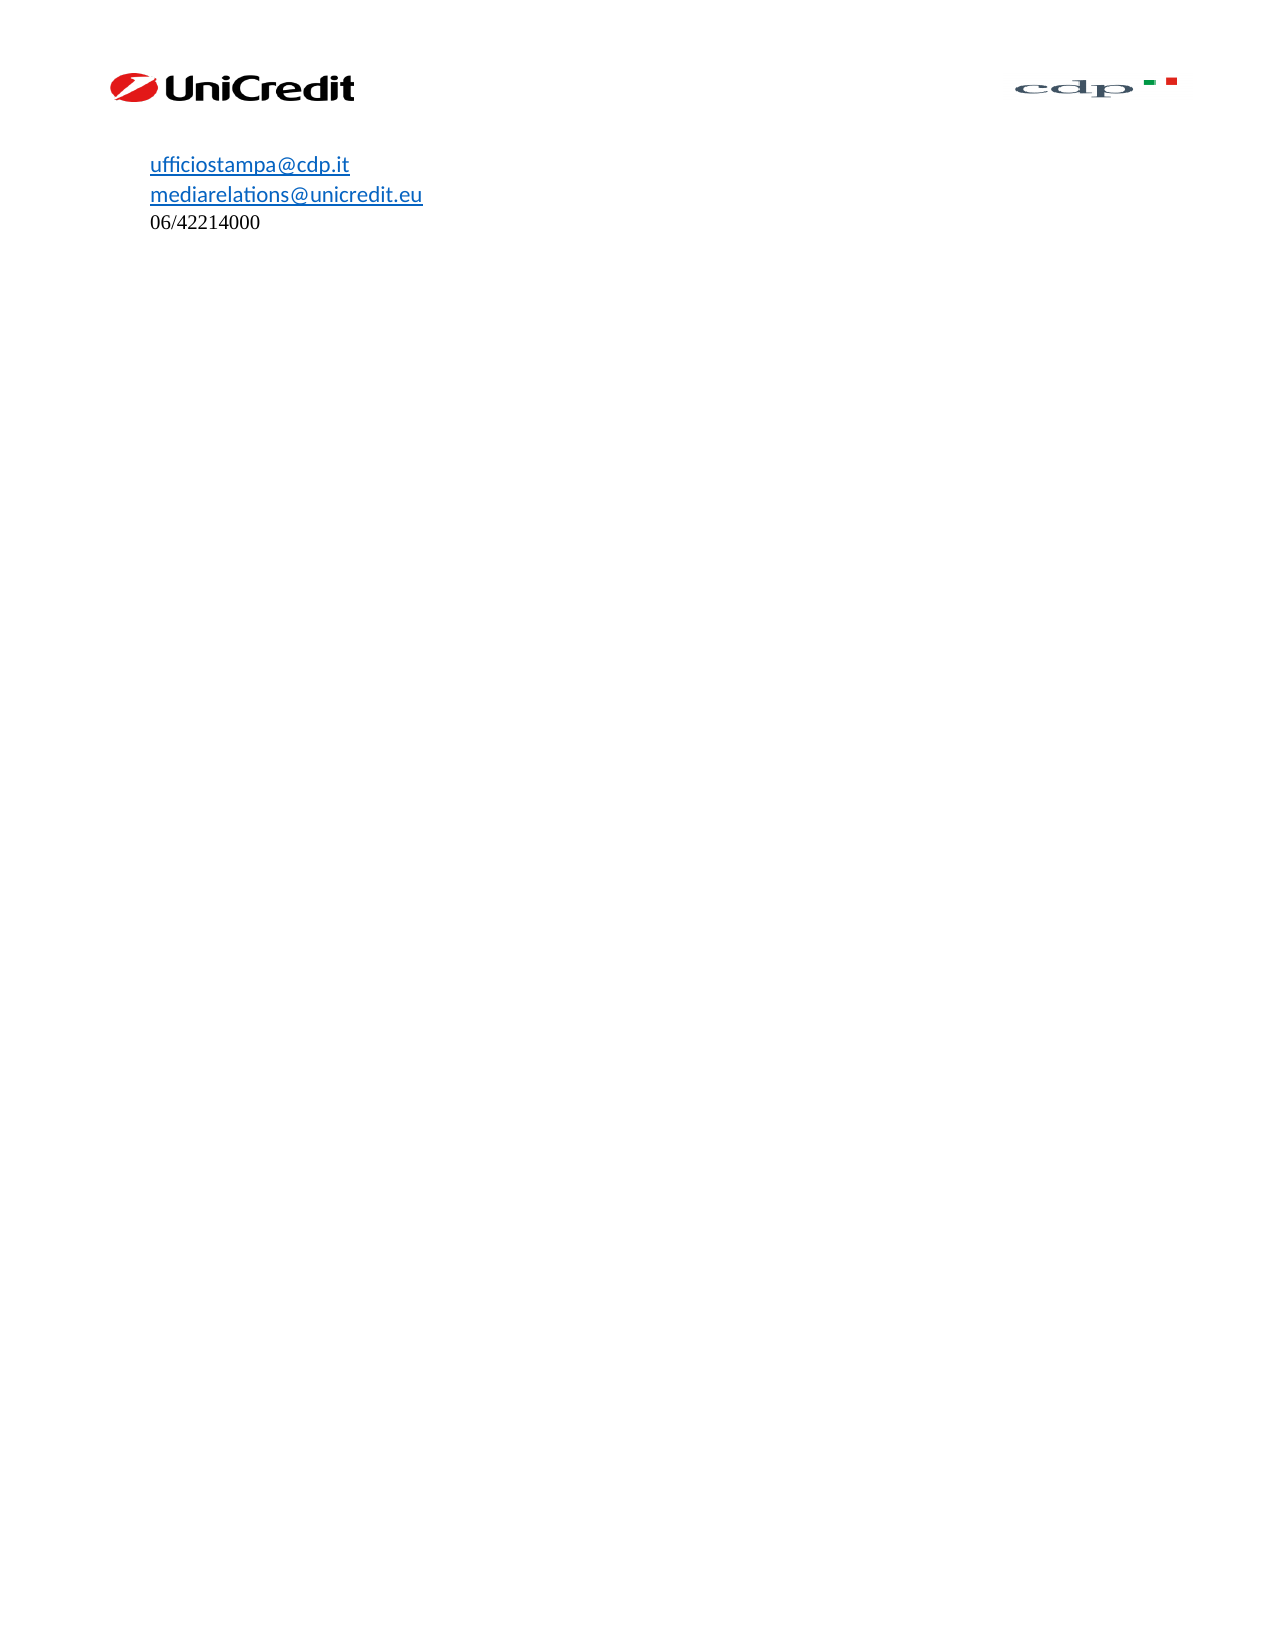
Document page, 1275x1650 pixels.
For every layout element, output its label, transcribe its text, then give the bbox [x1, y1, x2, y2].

text 06/42214000 [150, 210, 1125, 234]
picture [1003, 73, 1194, 102]
text ufficiostampa@cdp.it mediarelations@unicredit.eu [150, 150, 1125, 208]
picture [110, 73, 354, 102]
